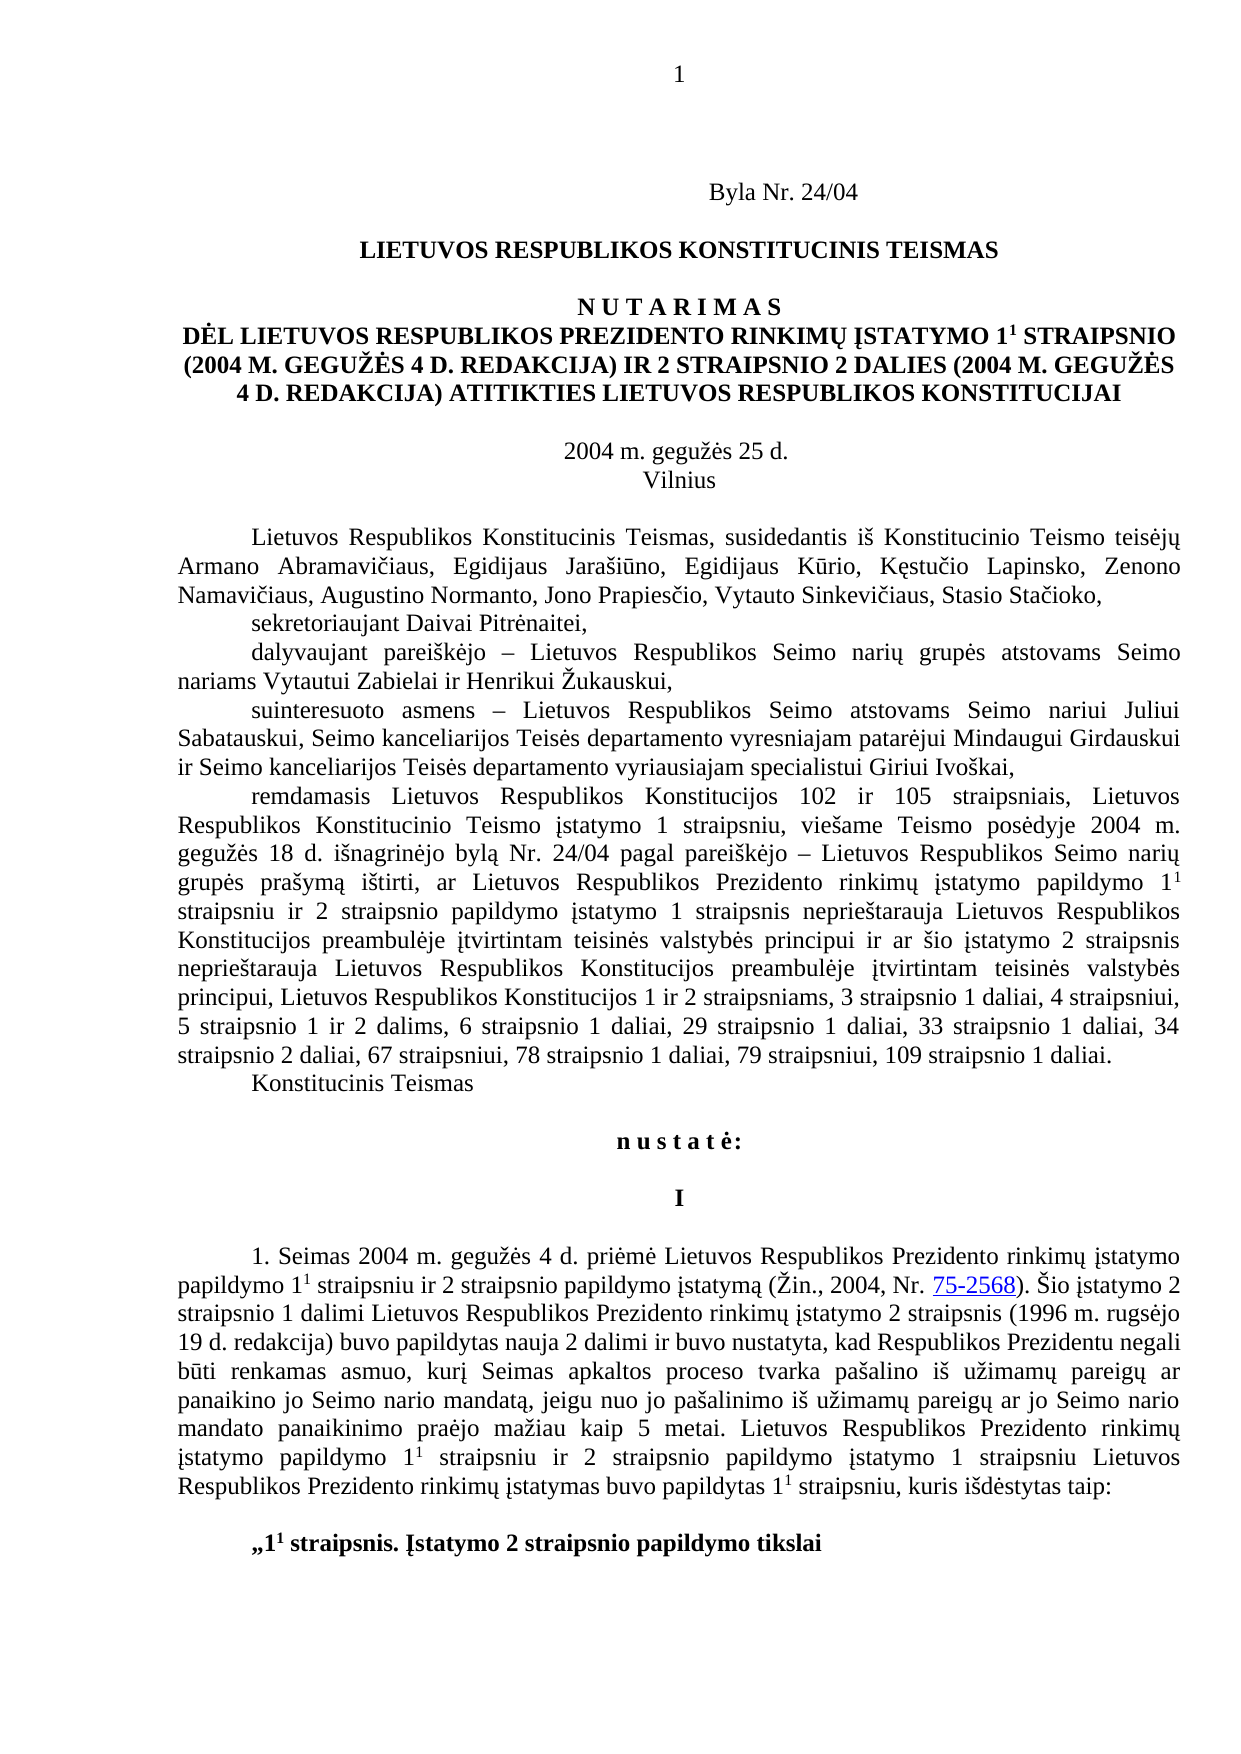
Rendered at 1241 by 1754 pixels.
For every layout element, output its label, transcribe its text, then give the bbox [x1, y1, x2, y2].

text N U T A R I M A S [177, 292, 1181, 321]
text I [177, 1183, 1181, 1212]
text Vilnius [177, 465, 1181, 493]
text Byla Nr. 24/04 [177, 177, 1181, 206]
text „11 straipsnis. Įstatymo 2 straipsnio papildymo tikslai [177, 1528, 1181, 1557]
text Konstitucinis Teismas [177, 1068, 1181, 1097]
text remdamasis Lietuvos Respublikos Konstitucijos 102 ir 105 straipsniais, Lietuvos Respublikos Konstitucinio Teismo įstatymo 1 straipsniu, viešame Teismo posėdyje 2004 m. gegužės 18 d. išnagrinėjo bylą Nr. 24/04 pagal pareiškėjo – Lietuvos Respublikos Seimo narių grupės prašymą ištirti, ar Lietuvos Respublikos Prezidento rinkimų įstatymo papildymo 11 straipsniu ir 2 straipsnio papildymo įstatymo 1 straipsnis neprieštarauja Lietuvos Respublikos Konstitucijos preambulėje įtvirtintam teisinės valstybės principui ir ar šio įstatymo 2 straipsnis neprieštarauja Lietuvos Respublikos Konstitucijos preambulėje įtvirtintam teisinės valstybės principui, Lietuvos Respublikos Konstitucijos 1 ir 2 straipsniams, 3 straipsnio 1 daliai, 4 straipsniui, 5 straipsnio 1 ir 2 dalims, 6 straipsnio 1 daliai, 29 straipsnio 1 daliai, 33 straipsnio 1 daliai, 34 straipsnio 2 daliai, 67 straipsniui, 78 straipsnio 1 daliai, 79 straipsniui, 109 straipsnio 1 daliai. [177, 781, 1181, 1068]
text LIETUVOS RESPUBLIKOS KONSTITUCINIS TEISMAS [177, 235, 1181, 263]
text 1. Seimas 2004 m. gegužės 4 d. priėmė Lietuvos Respublikos Prezidento rinkimų įstatymo papildymo 11 straipsniu ir 2 straipsnio papildymo įstatymą (Žin., 2004, Nr. 75-2568). Šio įstatymo 2 straipsnio 1 dalimi Lietuvos Respublikos Prezidento rinkimų įstatymo 2 straipsnis (1996 m. rugsėjo 19 d. redakcija) buvo papildytas nauja 2 dalimi ir buvo nustatyta, kad Respublikos Prezidentu negali būti renkamas asmuo, kurį Seimas apkaltos proceso tvarka pašalino iš užimamų pareigų ar panaikino jo Seimo nario mandatą, jeigu nuo jo pašalinimo iš užimamų pareigų ar jo Seimo nario mandato panaikinimo praėjo mažiau kaip 5 metai. Lietuvos Respublikos Prezidento rinkimų įstatymo papildymo 11 straipsniu ir 2 straipsnio papildymo įstatymo 1 straipsniu Lietuvos Respublikos Prezidento rinkimų įstatymas buvo papildytas 11 straipsniu, kuris išdėstytas taip: [177, 1241, 1181, 1500]
text DĖL LIETUVOS RESPUBLIKOS PREZIDENTO RINKIMŲ ĮSTATYMO 11 STRAIPSNIO (2004 M. GEGUŽĖS 4 D. REDAKCIJA) IR 2 STRAIPSNIO 2 DALIES (2004 M. GEGUŽĖS 4 D. REDAKCIJA) ATITIKTIES LIETUVOS RESPUBLIKOS KONSTITUCIJAI [177, 321, 1181, 407]
text suinteresuoto asmens – Lietuvos Respublikos Seimo atstovams Seimo nariui Juliui Sabatauskui, Seimo kanceliarijos Teisės departamento vyresniajam patarėjui Mindaugui Girdauskui ir Seimo kanceliarijos Teisės departamento vyriausiajam specialistui Giriui Ivoškai, [177, 695, 1181, 781]
text Lietuvos Respublikos Konstitucinis Teismas, susidedantis iš Konstitucinio Teismo teisėjų Armano Abramavičiaus, Egidijaus Jarašiūno, Egidijaus Kūrio, Kęstučio Lapinsko, Zenono Namavičiaus, Augustino Normanto, Jono Prapiesčio, Vytauto Sinkevičiaus, Stasio Stačioko, [177, 522, 1181, 608]
text sekretoriaujant Daivai Pitrėnaitei, [177, 608, 1181, 637]
text nustatė: [177, 1126, 1181, 1155]
text dalyvaujant pareiškėjo – Lietuvos Respublikos Seimo narių grupės atstovams Seimo nariams Vytautui Zabielai ir Henrikui Žukauskui, [177, 637, 1181, 695]
text 2004 m. gegužės 25 d. [177, 436, 1181, 465]
